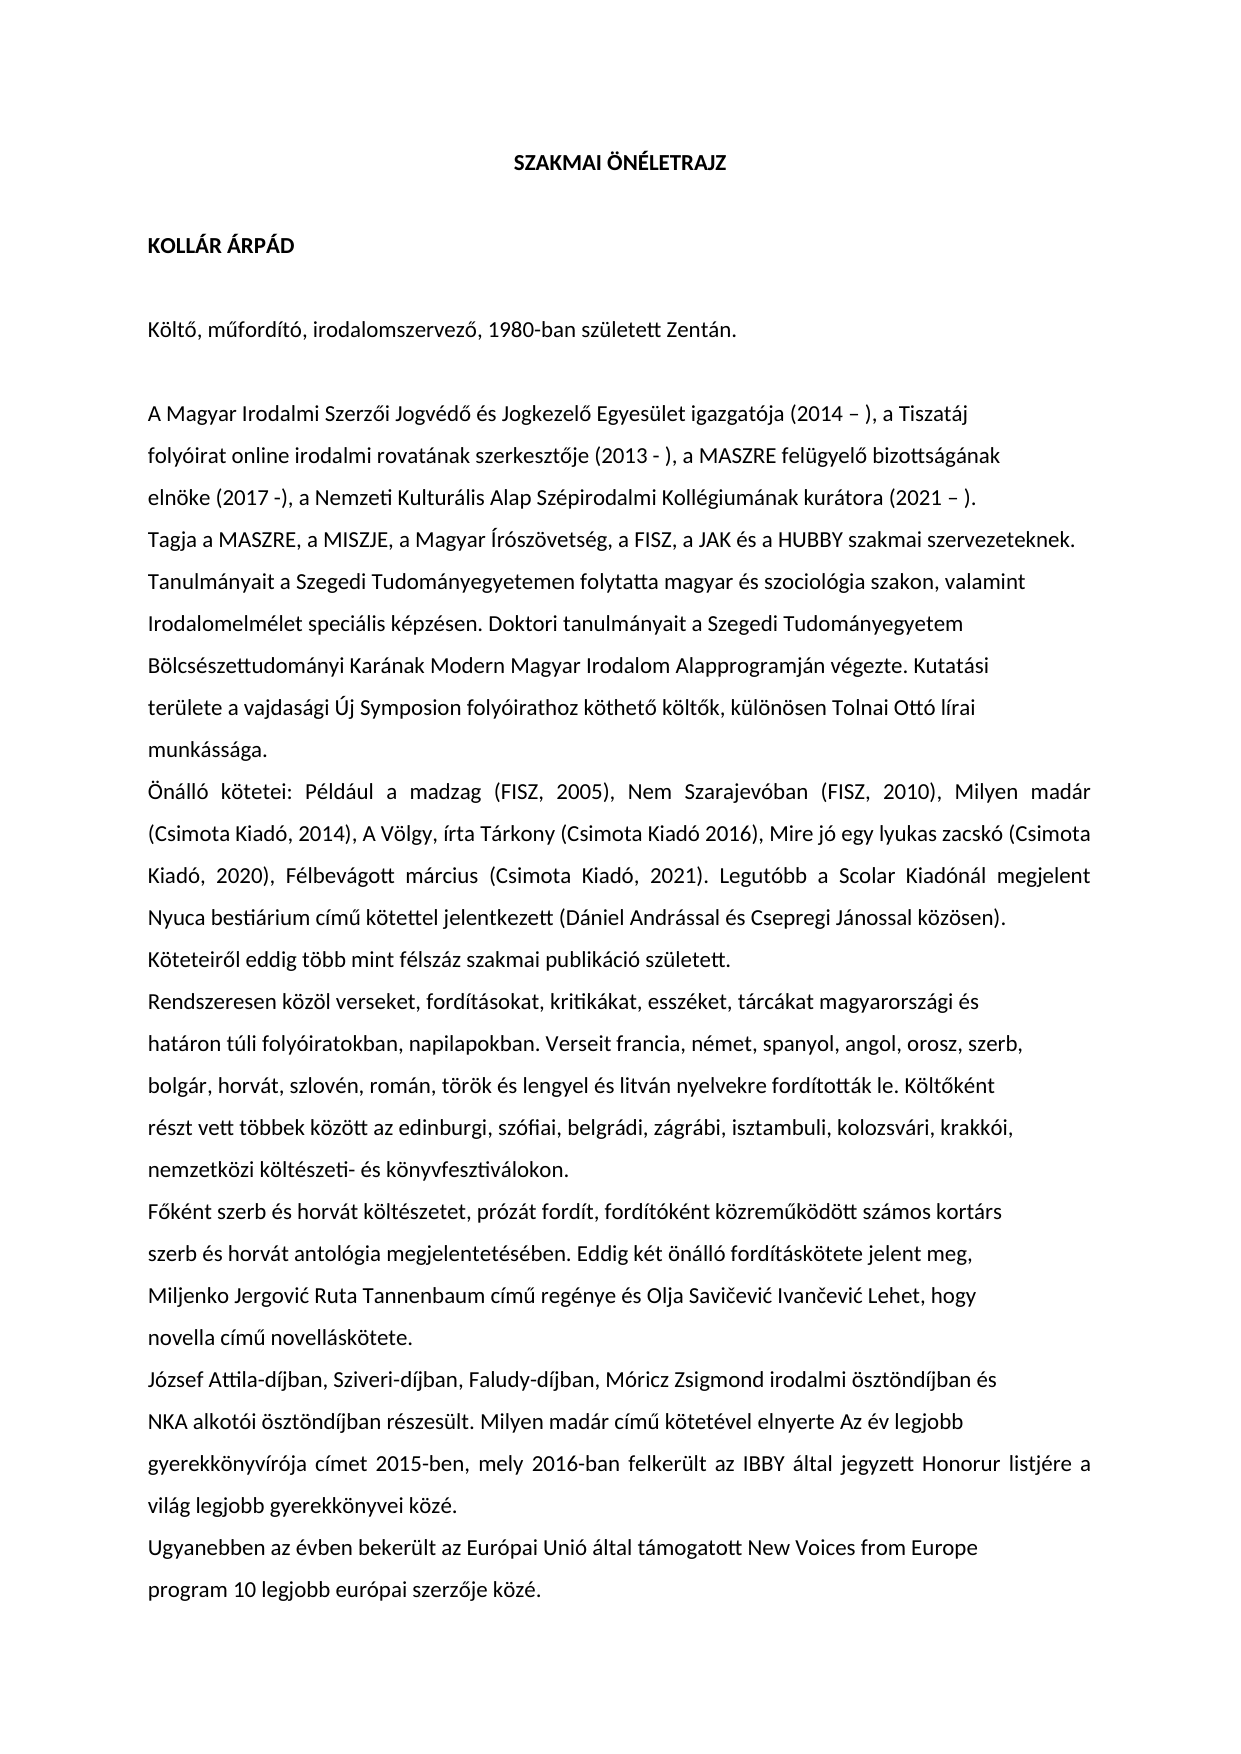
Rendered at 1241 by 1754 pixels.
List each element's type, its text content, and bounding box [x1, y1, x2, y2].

text Költő, műfordító, irodalomszervező, 1980-ban született Zentán. [148, 316, 1093, 343]
text elnöke (2017 -), a Nemzeti Kulturális Alap Szépirodalmi Kollégiumának kurátora (2021 – ). [148, 483, 1093, 511]
text gyerekkönyvírója címet 2015-ben, mely 2016-ban felkerült az IBBY által jegyzett Honorur listjére a világ legjobb gyerekkönyvei közé. [148, 1449, 1093, 1519]
text Önálló kötetei: Például a madzag (FISZ, 2005), Nem Szarajevóban (FISZ, 2010), Milyen madár (Csimota Kiadó, 2014), A Völgy, írta Tárkony (Csimota Kiadó 2016), Mire jó egy lyukas zacskó (Csimota Kiadó, 2020), Félbevágott március (Csimota Kiadó, 2021). Legutóbb a Scolar Kiadónál megjelent Nyuca bestiárium című kötettel jelentkezett (Dániel Andrással és Csepregi Jánossal közösen). [148, 777, 1093, 931]
text részt vett többek között az edinburgi, szófiai, belgrádi, zágrábi, isztambuli, kolozsvári, krakkói, [148, 1113, 1093, 1141]
text Bölcsészettudományi Karának Modern Magyar Irodalom Alapprogramján végezte. Kutatási [148, 651, 1093, 679]
text József Attila-díjban, Sziveri-díjban, Faludy-díjban, Móricz Zsigmond irodalmi ösztöndíjban és [148, 1365, 1093, 1393]
text Miljenko Jergović Ruta Tannenbaum című regénye és Olja Savičević Ivančević Lehet, hogy [148, 1281, 1093, 1309]
text SZAKMAI ÖNÉLETRAJZ [148, 148, 1093, 176]
text NKA alkotói ösztöndíjban részesült. Milyen madár című kötetével elnyerte Az év legjobb [148, 1407, 1093, 1435]
text szerb és horvát antológia megjelentetésében. Eddig két önálló fordításkötete jelent meg, [148, 1239, 1093, 1267]
text nemzetközi költészeti- és könyvfesztiválokon. [148, 1155, 1093, 1183]
text munkássága. [148, 735, 1093, 763]
text KOLLÁR ÁRPÁD [148, 232, 1093, 259]
text területe a vajdasági Új Symposion folyóirathoz köthető költők, különösen Tolnai Ottó lírai [148, 693, 1093, 721]
text Tagja a MASZRE, a MISZJE, a Magyar Írószövetség, a FISZ, a JAK és a HUBBY szakmai szervezeteknek. [148, 525, 1093, 553]
text Tanulmányait a Szegedi Tudományegyetemen folytatta magyar és szociológia szakon, valamint [148, 567, 1093, 595]
text Irodalomelmélet speciális képzésen. Doktori tanulmányait a Szegedi Tudományegyetem [148, 609, 1093, 637]
text novella című novelláskötete. [148, 1323, 1093, 1351]
text Főként szerb és horvát költészetet, prózát fordít, fordítóként közreműködött számos kortárs [148, 1197, 1093, 1225]
text folyóirat online irodalmi rovatának szerkesztője (2013 - ), a MASZRE felügyelő bizottságának [148, 441, 1093, 469]
text program 10 legjobb európai szerzője közé. [148, 1575, 1093, 1603]
text Rendszeresen közöl verseket, fordításokat, kritikákat, esszéket, tárcákat magyarországi és [148, 987, 1093, 1015]
text határon túli folyóiratokban, napilapokban. Verseit francia, német, spanyol, angol, orosz, szerb, [148, 1029, 1093, 1057]
text Ugyanebben az évben bekerült az Európai Unió által támogatott New Voices from Europe [148, 1533, 1093, 1561]
text bolgár, horvát, szlovén, román, török és lengyel és litván nyelvekre fordították le. Költőként [148, 1071, 1093, 1099]
text Köteteiről eddig több mint félszáz szakmai publikáció született. [148, 945, 1093, 973]
text A Magyar Irodalmi Szerzői Jogvédő és Jogkezelő Egyesület igazgatója (2014 – ), a Tiszatáj [148, 399, 1093, 427]
